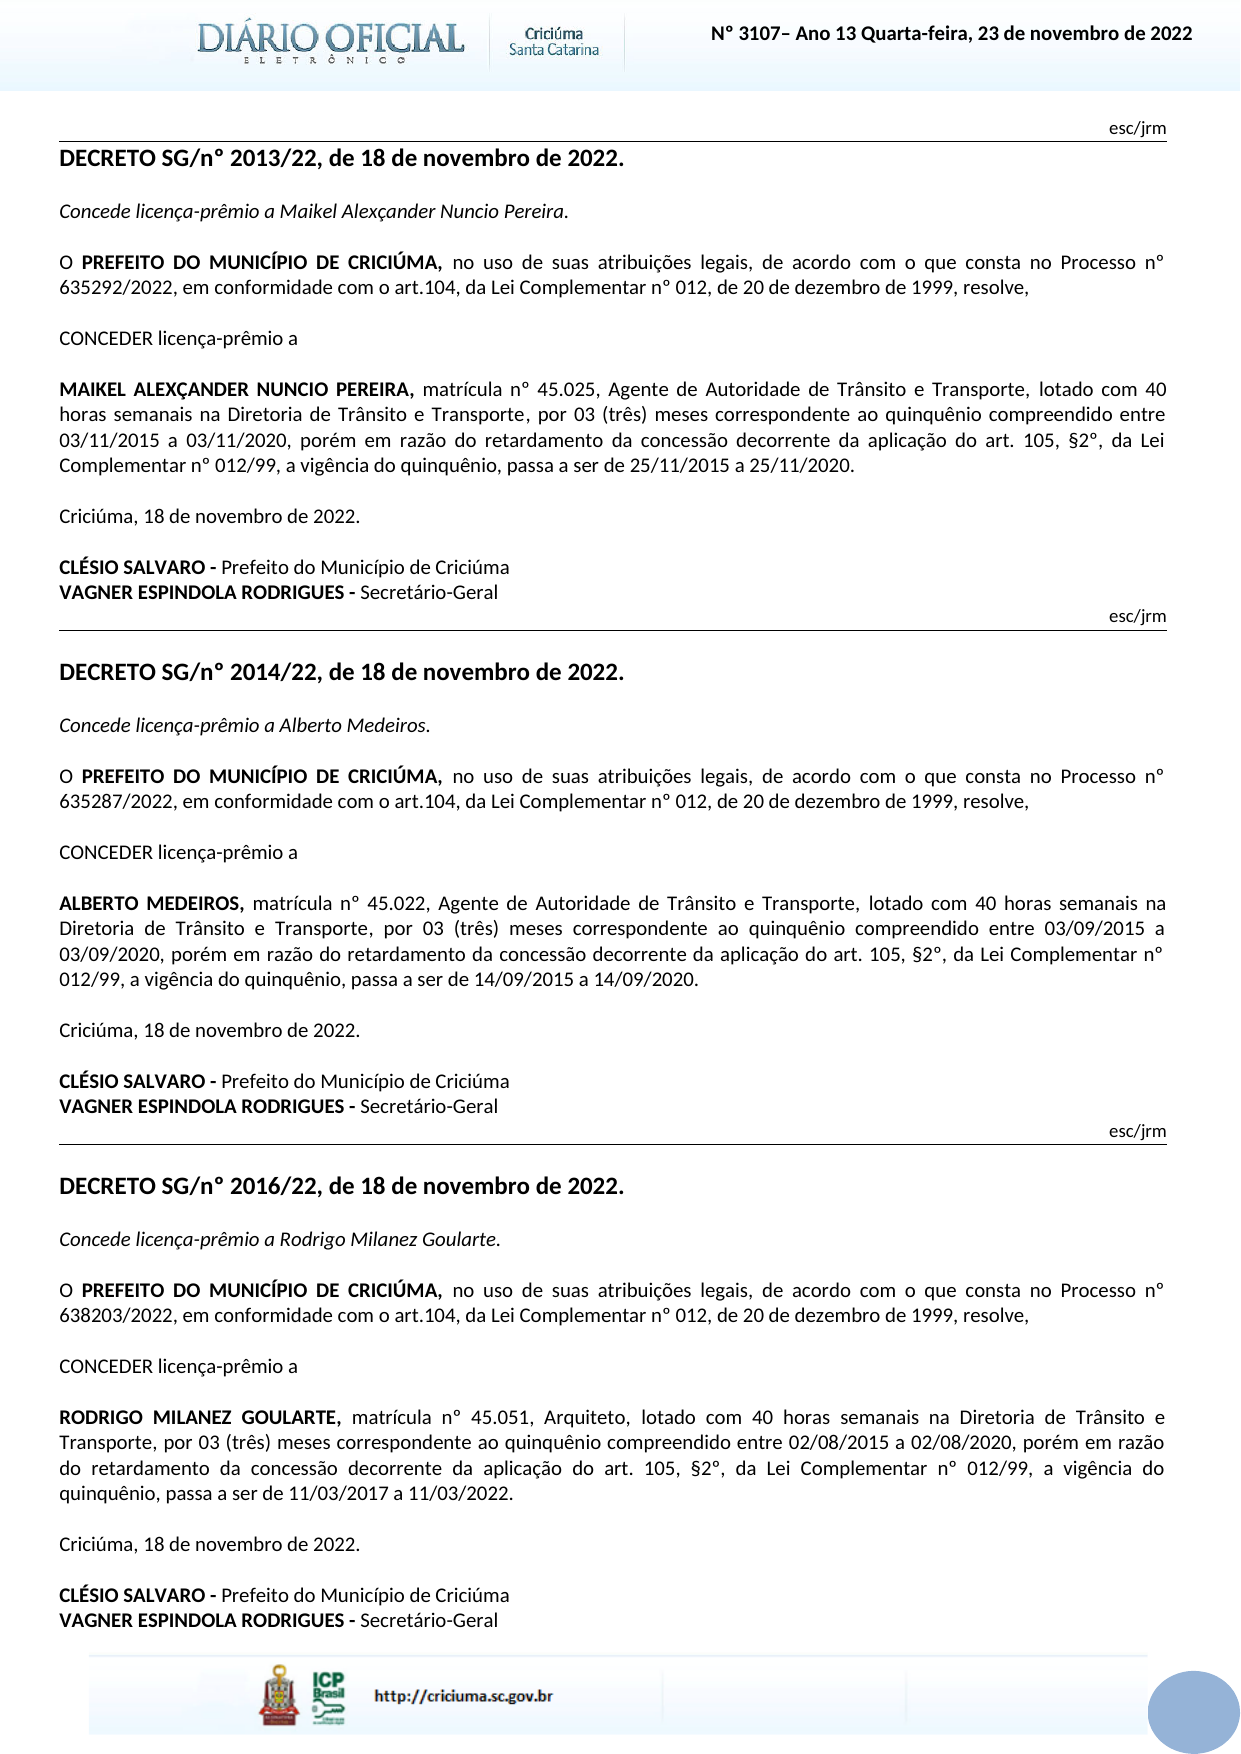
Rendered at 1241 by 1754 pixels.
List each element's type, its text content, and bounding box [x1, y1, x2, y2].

text ALBERTO MEDEIROS, matrícula nº 45.022, Agente de Autoridade de Trânsito e Transporte, lotado com 40 horas semanais na Diretoria de Trânsito e Transporte, por 03 (três) meses correspondente ao quinquênio compreendido entre 03/09/2015 a 03/09/2020, porém em razão do retardamento da concessão decorrente da aplicação do art. 105, §2º, da Lei Complementar nº 012/99, a vigência do quinquênio, passa a ser de 14/09/2015 a 14/09/2020. [59, 890, 1167, 992]
text MAIKEL ALEXÇANDER NUNCIO PEREIRA, matrícula nº 45.025, Agente de Autoridade de Trânsito e Transporte, lotado com 40 horas semanais na Diretoria de Trânsito e Transporte, por 03 (três) meses correspondente ao quinquênio compreendido entre 03/11/2015 a 03/11/2020, porém em razão do retardamento da concessão decorrente da aplicação do art. 105, §2º, da Lei Complementar nº 012/99, a vigência do quinquênio, passa a ser de 25/11/2015 a 25/11/2020. [59, 376, 1167, 478]
text CONCEDER licença-prêmio a [59, 839, 1167, 864]
text Concede licença-prêmio a Alberto Medeiros. [59, 712, 1167, 737]
text VAGNER ESPINDOLA RODRIGUES - Secretário-Geral [59, 1093, 1240, 1119]
text DECRETO SG/nº 2016/22, de 18 de novembro de 2022. [59, 1170, 1167, 1201]
text CLÉSIO SALVARO - Prefeito do Município de Criciúma [59, 554, 1240, 579]
text esc/jrm [59, 605, 1167, 630]
text esc/jrm [59, 1119, 1167, 1144]
text DECRETO SG/nº 2014/22, de 18 de novembro de 2022. [59, 656, 1167, 687]
text O PREFEITO DO MUNICÍPIO DE CRICIÚMA, no uso de suas atribuições legais, de acordo com o que consta no Processo nº 638203/2022, em conformidade com o art.104, da Lei Complementar nº 012, de 20 de dezembro de 1999, resolve, [59, 1277, 1167, 1328]
text CLÉSIO SALVARO - Prefeito do Município de Criciúma [59, 1582, 1240, 1607]
text CONCEDER licença-prêmio a [59, 1353, 1167, 1379]
text CONCEDER licença-prêmio a [59, 325, 1167, 351]
text esc/jrm [59, 116, 1167, 141]
text DECRETO SG/nº 2013/22, de 18 de novembro de 2022. [59, 142, 1167, 173]
text CLÉSIO SALVARO - Prefeito do Município de Criciúma [59, 1068, 1240, 1093]
text O PREFEITO DO MUNICÍPIO DE CRICIÚMA, no uso de suas atribuições legais, de acordo com o que consta no Processo nº 635287/2022, em conformidade com o art.104, da Lei Complementar nº 012, de 20 de dezembro de 1999, resolve, [59, 763, 1167, 814]
text VAGNER ESPINDOLA RODRIGUES - Secretário-Geral [59, 579, 1240, 605]
text Concede licença-prêmio a Rodrigo Milanez Goularte. [59, 1226, 1167, 1252]
text Criciúma, 18 de novembro de 2022. [59, 1017, 1167, 1042]
text VAGNER ESPINDOLA RODRIGUES - Secretário-Geral [59, 1607, 1240, 1633]
text O PREFEITO DO MUNICÍPIO DE CRICIÚMA, no uso de suas atribuições legais, de acordo com o que consta no Processo nº 635292/2022, em conformidade com o art.104, da Lei Complementar nº 012, de 20 de dezembro de 1999, resolve, [59, 249, 1167, 300]
text Criciúma, 18 de novembro de 2022. [59, 503, 1167, 528]
text Concede licença-prêmio a Maikel Alexçander Nuncio Pereira. [59, 198, 1167, 223]
text Criciúma, 18 de novembro de 2022. [59, 1531, 1167, 1557]
text RODRIGO MILANEZ GOULARTE, matrícula nº 45.051, Arquiteto, lotado com 40 horas semanais na Diretoria de Trânsito e Transporte, por 03 (três) meses correspondente ao quinquênio compreendido entre 02/08/2015 a 02/08/2020, porém em razão do retardamento da concessão decorrente da aplicação do art. 105, §2º, da Lei Complementar nº 012/99, a vigência do quinquênio, passa a ser de 11/03/2017 a 11/03/2022. [59, 1404, 1167, 1506]
